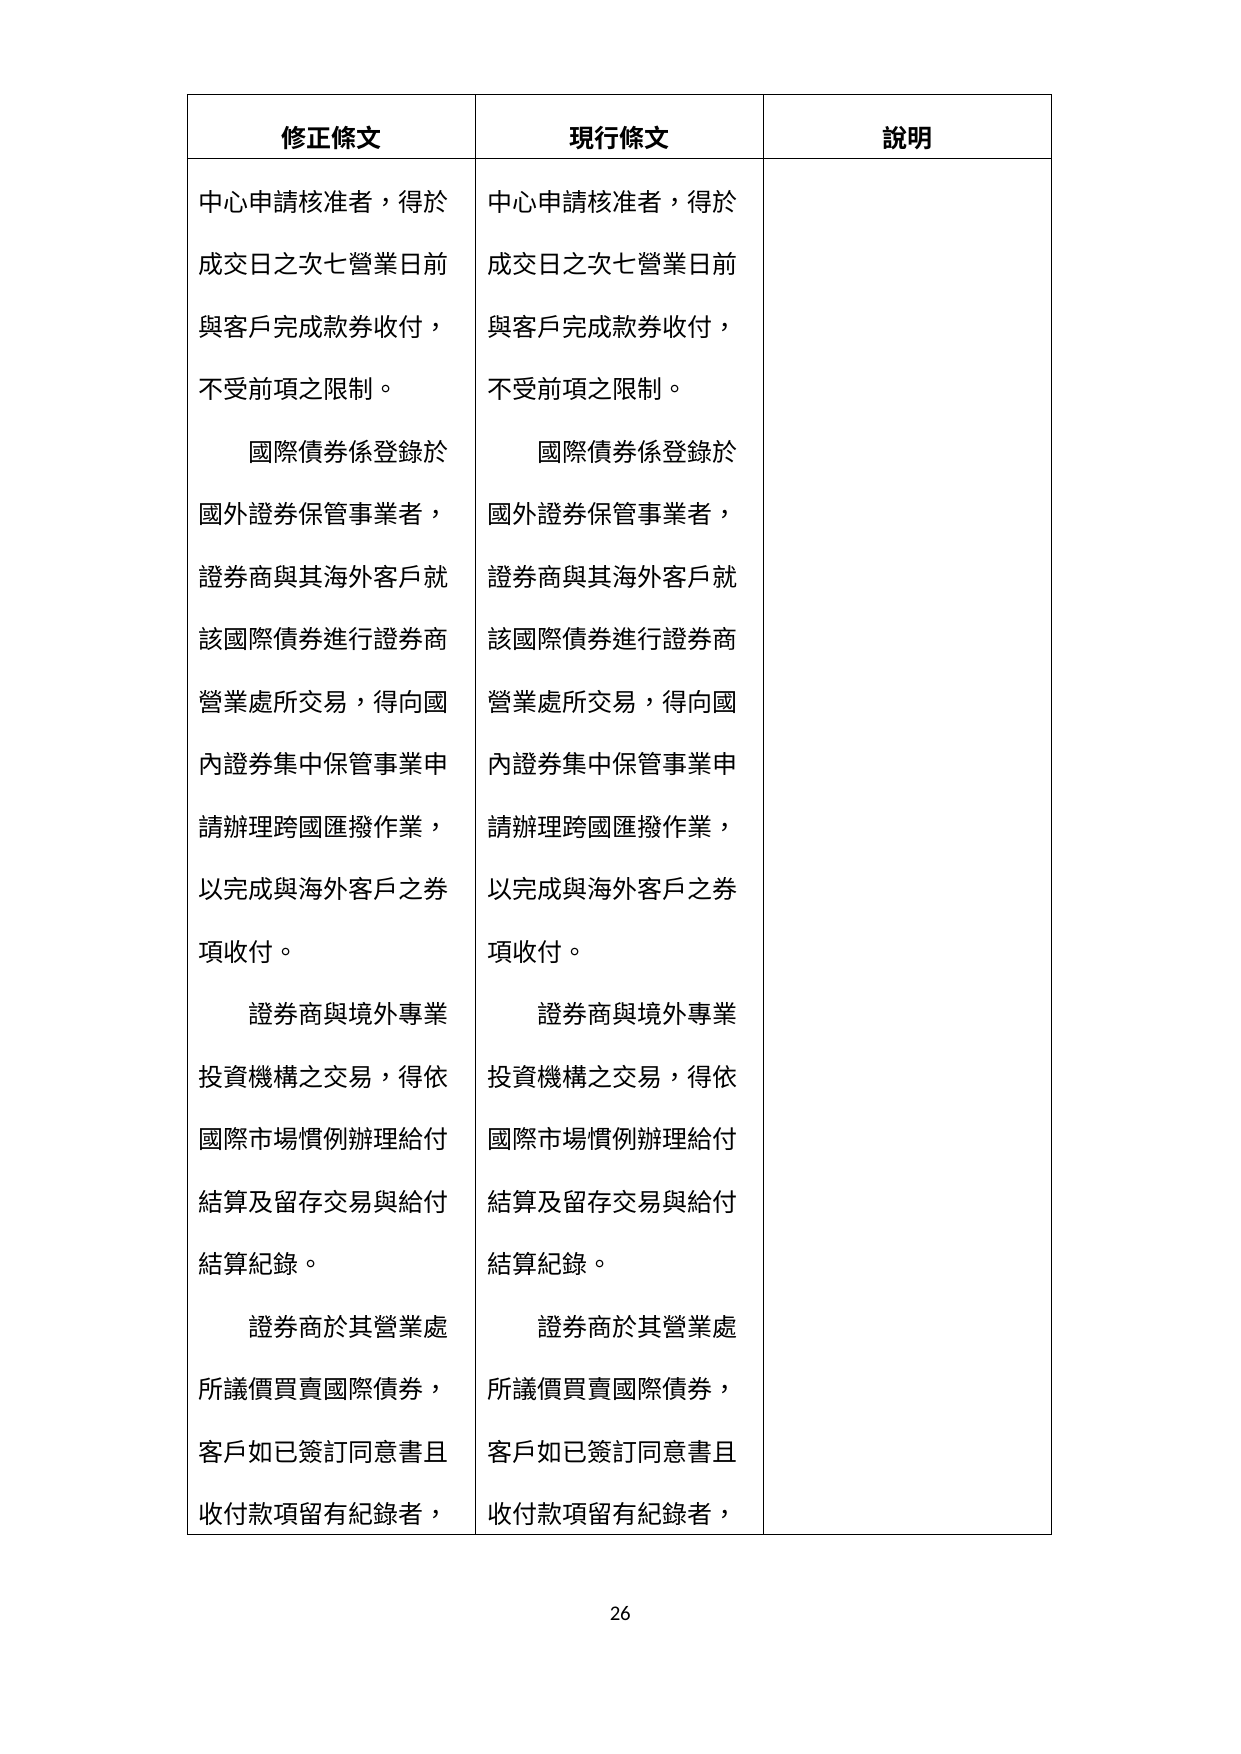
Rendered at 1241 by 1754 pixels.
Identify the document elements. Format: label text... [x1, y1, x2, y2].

table_cell 中心申請核准者，得於成交日之次七營業日前與客戶完成款券收付，不受前項之限制。 國際債券係登錄於國外證券保管事業者，證券商與其海外客戶就該國際債券進行證券商營業處所交易，得向國內證券集中保管事業申請辦理跨國匯撥作業，以完成與海外客戶之券項收付。 證券商與境外專業投資機構之交易，得依國際市場慣例辦理給付結算及留存交易與給付結算紀錄。 證券商於其營業處所議價買賣國際債券，客戶如已簽訂同意書且收付款項留有紀錄者， [476, 159, 763, 1534]
table_header 修正條文 [188, 95, 475, 158]
table_header 現行條文 [476, 95, 763, 158]
table_header 說明 [764, 95, 1051, 158]
table_cell 中心申請核准者，得於成交日之次七營業日前與客戶完成款券收付，不受前項之限制。 國際債券係登錄於國外證券保管事業者，證券商與其海外客戶就該國際債券進行證券商營業處所交易，得向國內證券集中保管事業申請辦理跨國匯撥作業，以完成與海外客戶之券項收付。 證券商與境外專業投資機構之交易，得依國際市場慣例辦理給付結算及留存交易與給付結算紀錄。 證券商於其營業處所議價買賣國際債券，客戶如已簽訂同意書且收付款項留有紀錄者， [188, 159, 475, 1534]
table_cell [764, 159, 1051, 1534]
